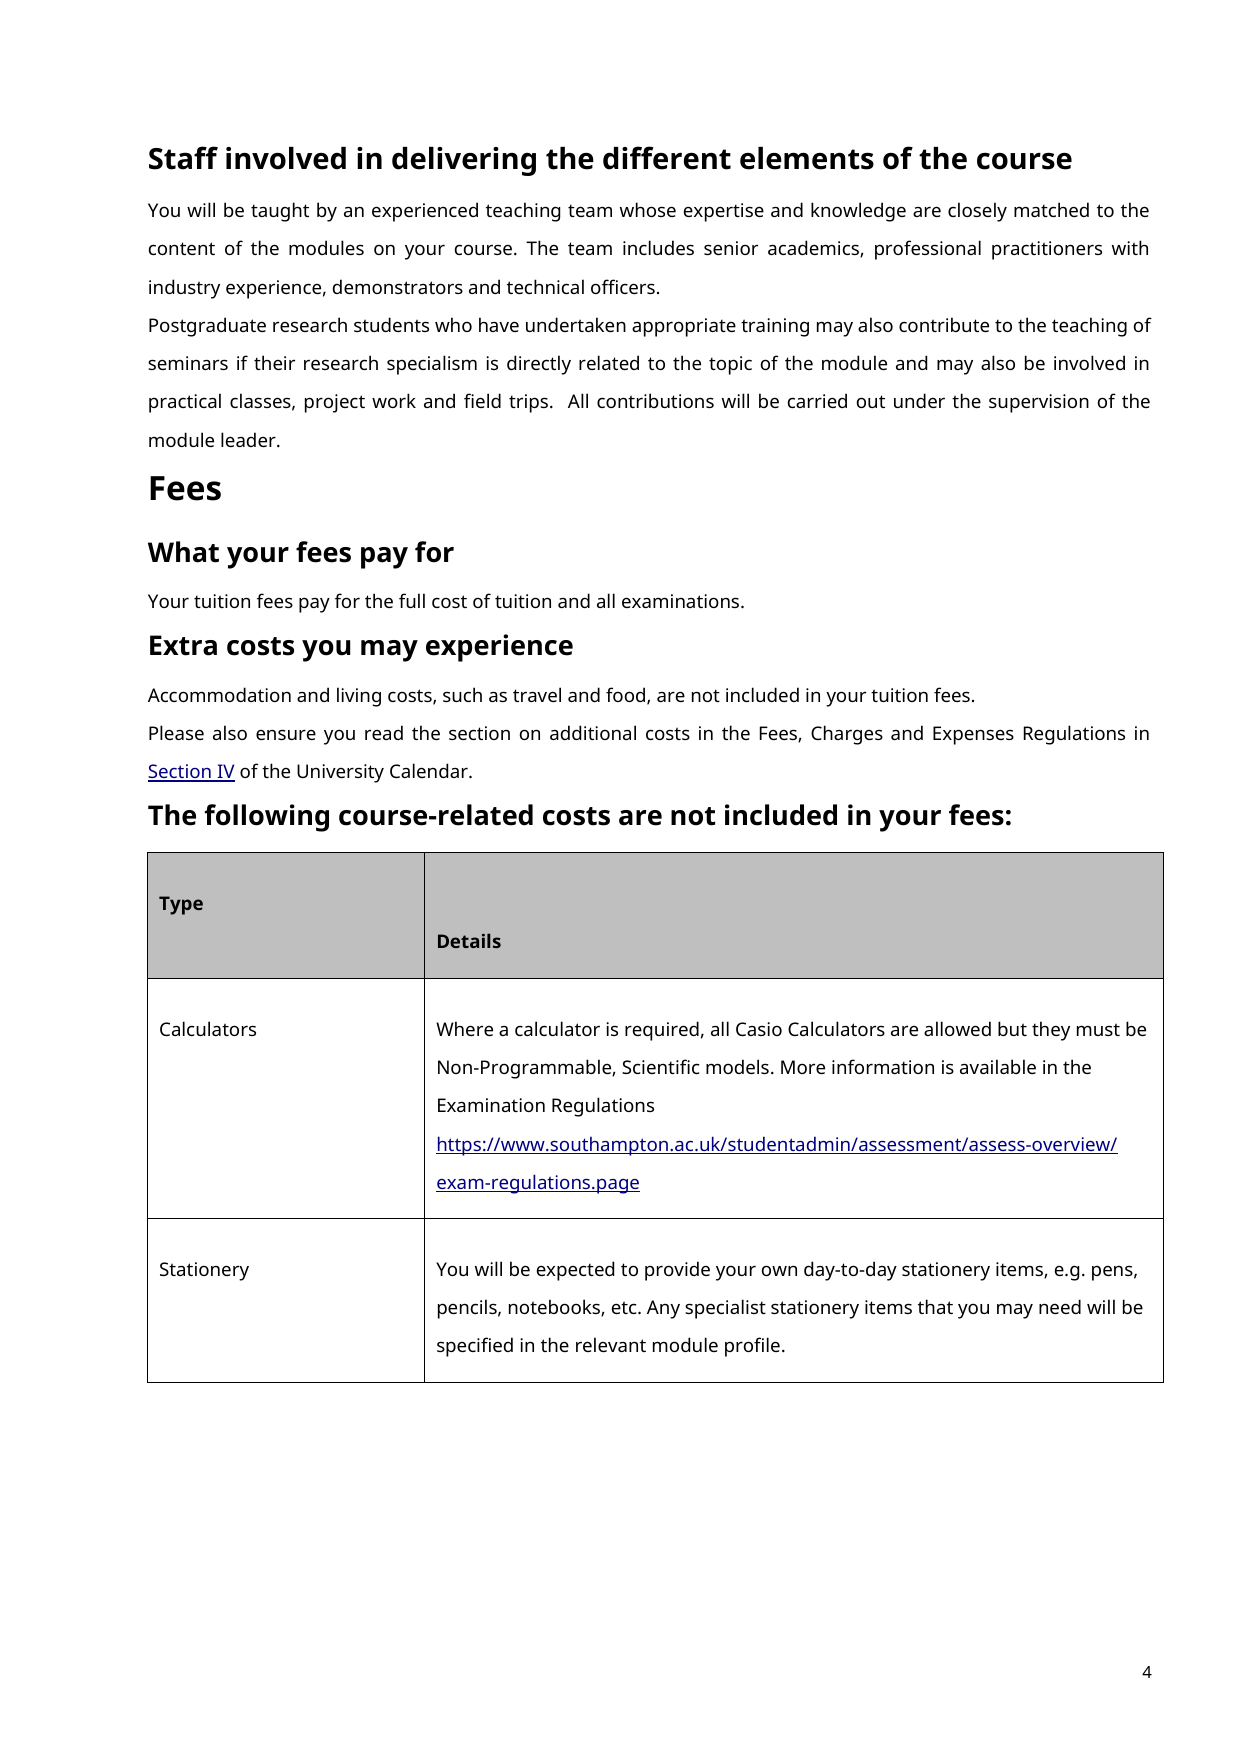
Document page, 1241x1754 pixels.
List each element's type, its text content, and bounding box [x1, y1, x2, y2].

table_header Details [425, 853, 1163, 978]
table_header Type [148, 853, 424, 978]
text Accommodation and living costs, such as travel and food, are not included in your tuition fees. [148, 682, 1152, 708]
table_cell Where a calculator is required, all Casio Calculators are allowed but they must be Non-Programmable, Scientific models. More information is available in the Examination Regulations https://www.southampton.ac.uk/studentadmin/assessment/assess-overview/exam-regulations.page [425, 979, 1163, 1218]
subtitle Staff involved in delivering the different elements of the course [148, 138, 1152, 178]
table_cell Calculators [148, 979, 424, 1218]
subtitle Fees [148, 465, 1152, 511]
subtitle The following course-related costs are not included in your fees: [148, 797, 1152, 834]
subtitle Extra costs you may experience [148, 627, 1152, 664]
text Please also ensure you read the section on additional costs in the Fees, Charges and Expenses Regulations in Section IV of the University Calendar. [148, 720, 1152, 784]
text Your tuition fees pay for the full cost of tuition and all examinations. [148, 588, 1152, 614]
text You will be taught by an experienced teaching team whose expertise and knowledge are closely matched to the content of the modules on your course. The team includes senior academics, professional practitioners with industry experience, demonstrators and technical officers. [148, 197, 1152, 299]
text Postgraduate research students who have undertaken appropriate training may also contribute to the teaching of seminars if their research specialism is directly related to the topic of the module and may also be involved in practical classes, project work and field trips. All contributions will be carried out under the supervision of the module leader. [148, 312, 1152, 452]
table_cell You will be expected to provide your own day-to-day stationery items, e.g. pens, pencils, notebooks, etc. Any specialist stationery items that you may need will be specified in the relevant module profile. [425, 1219, 1163, 1382]
table_cell Stationery [148, 1219, 424, 1382]
subtitle What your fees pay for [148, 533, 1152, 570]
